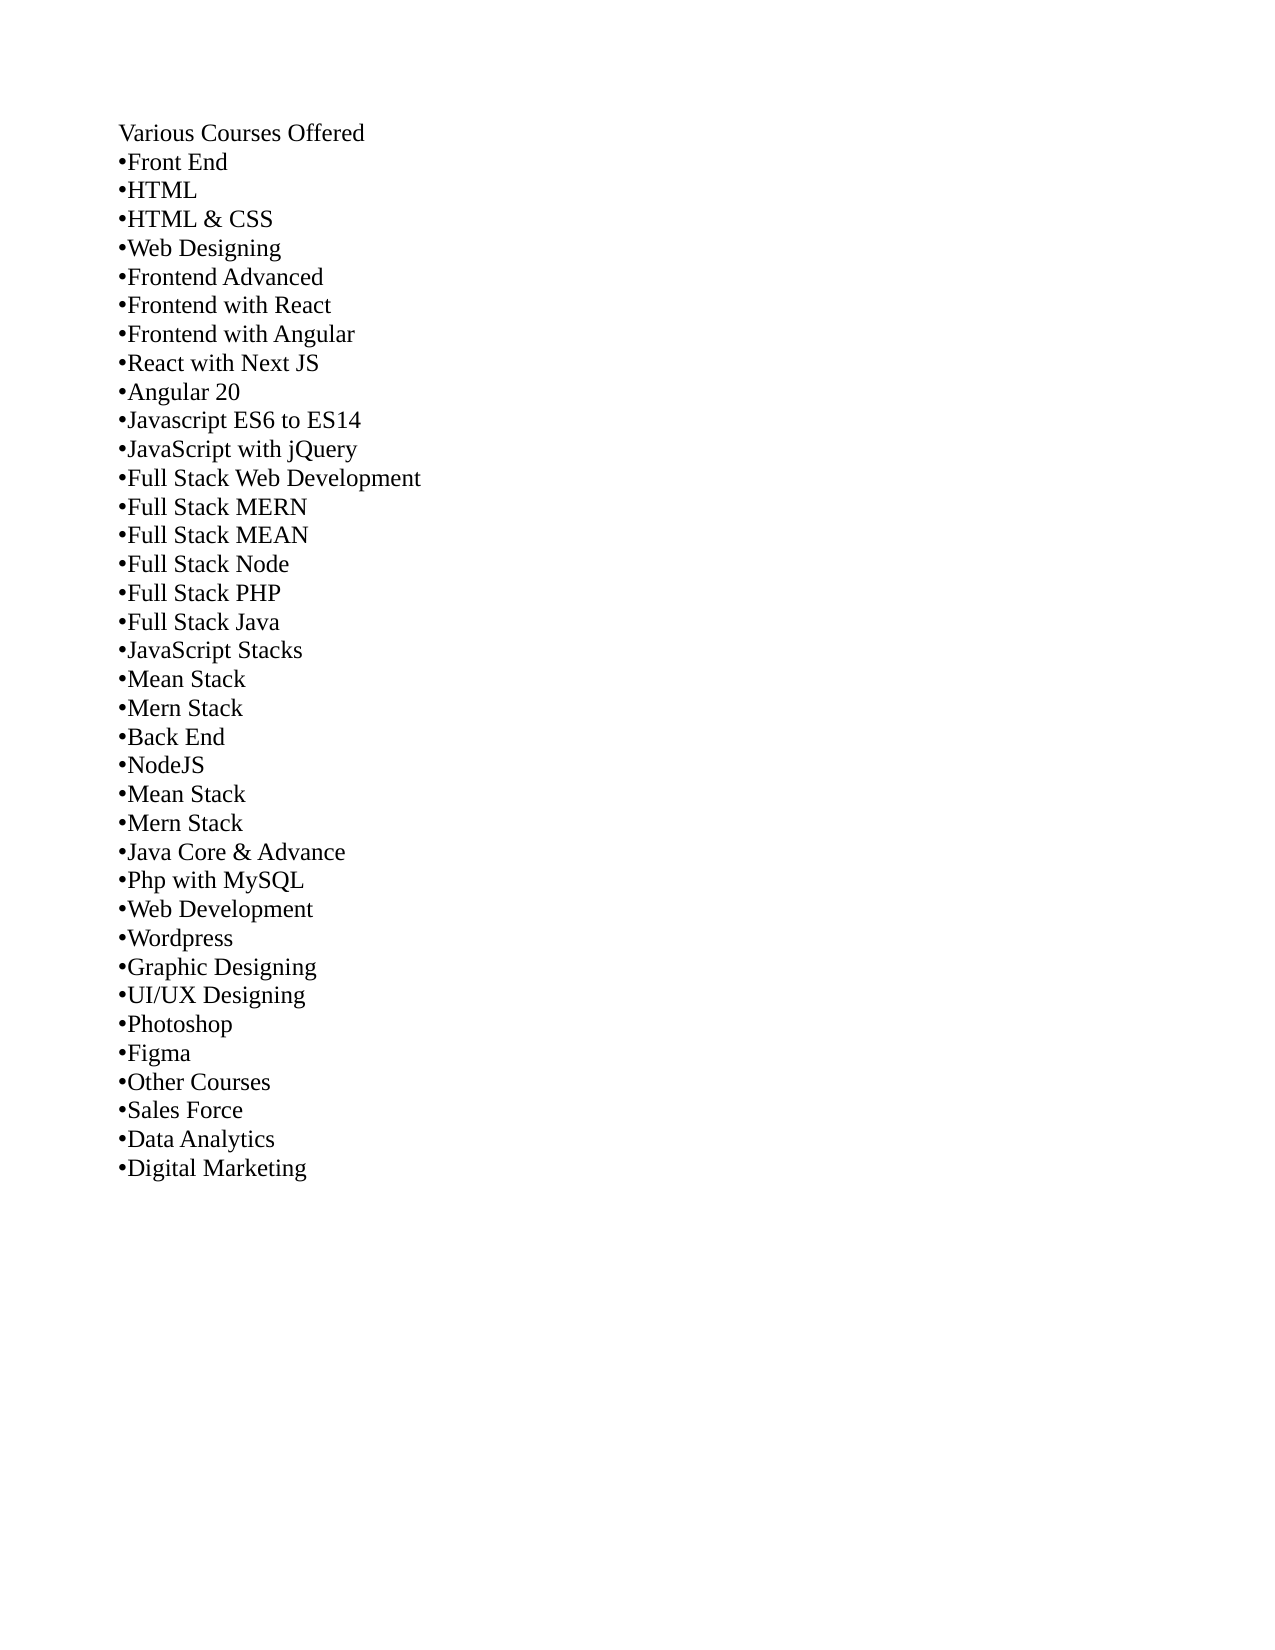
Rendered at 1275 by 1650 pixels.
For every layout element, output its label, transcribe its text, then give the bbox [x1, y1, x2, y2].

list HTML & CSS [118, 204, 1157, 233]
list Web Designing [118, 233, 1157, 262]
list Mean Stack [118, 664, 1157, 693]
list Graphic Designing [118, 952, 1157, 981]
list UI/UX Designing [118, 981, 1157, 1009]
list Back End [118, 722, 1157, 751]
list Web Development [118, 894, 1157, 923]
list Full Stack MERN [118, 492, 1157, 521]
list Front End [118, 147, 1157, 176]
list React with Next JS [118, 348, 1157, 377]
list Sales Force [118, 1096, 1157, 1124]
list Angular 20 [118, 377, 1157, 406]
list Frontend Advanced [118, 262, 1157, 291]
list NodeJS [118, 751, 1157, 779]
list Data Analytics [118, 1124, 1157, 1153]
list HTML [118, 176, 1157, 204]
list Full Stack Java [118, 607, 1157, 636]
list Mern Stack [118, 693, 1157, 722]
list Frontend with React [118, 291, 1157, 319]
list Full Stack PHP [118, 578, 1157, 607]
list Photoshop [118, 1009, 1157, 1038]
list Full Stack Web Development [118, 463, 1157, 492]
list Php with MySQL [118, 866, 1157, 894]
list Java Core & Advance [118, 837, 1157, 866]
list JavaScript with jQuery [118, 434, 1157, 463]
list Figma [118, 1038, 1157, 1067]
list Frontend with Angular [118, 319, 1157, 348]
list Digital Marketing [118, 1153, 1157, 1182]
list Full Stack Node [118, 549, 1157, 578]
text Various Courses Offered [118, 118, 1157, 147]
list Wordpress [118, 923, 1157, 952]
list Mern Stack [118, 808, 1157, 837]
list Other Courses [118, 1067, 1157, 1096]
list Full Stack MEAN [118, 521, 1157, 549]
list JavaScript Stacks [118, 636, 1157, 664]
list Javascript ES6 to ES14 [118, 406, 1157, 434]
list Mean Stack [118, 779, 1157, 808]
